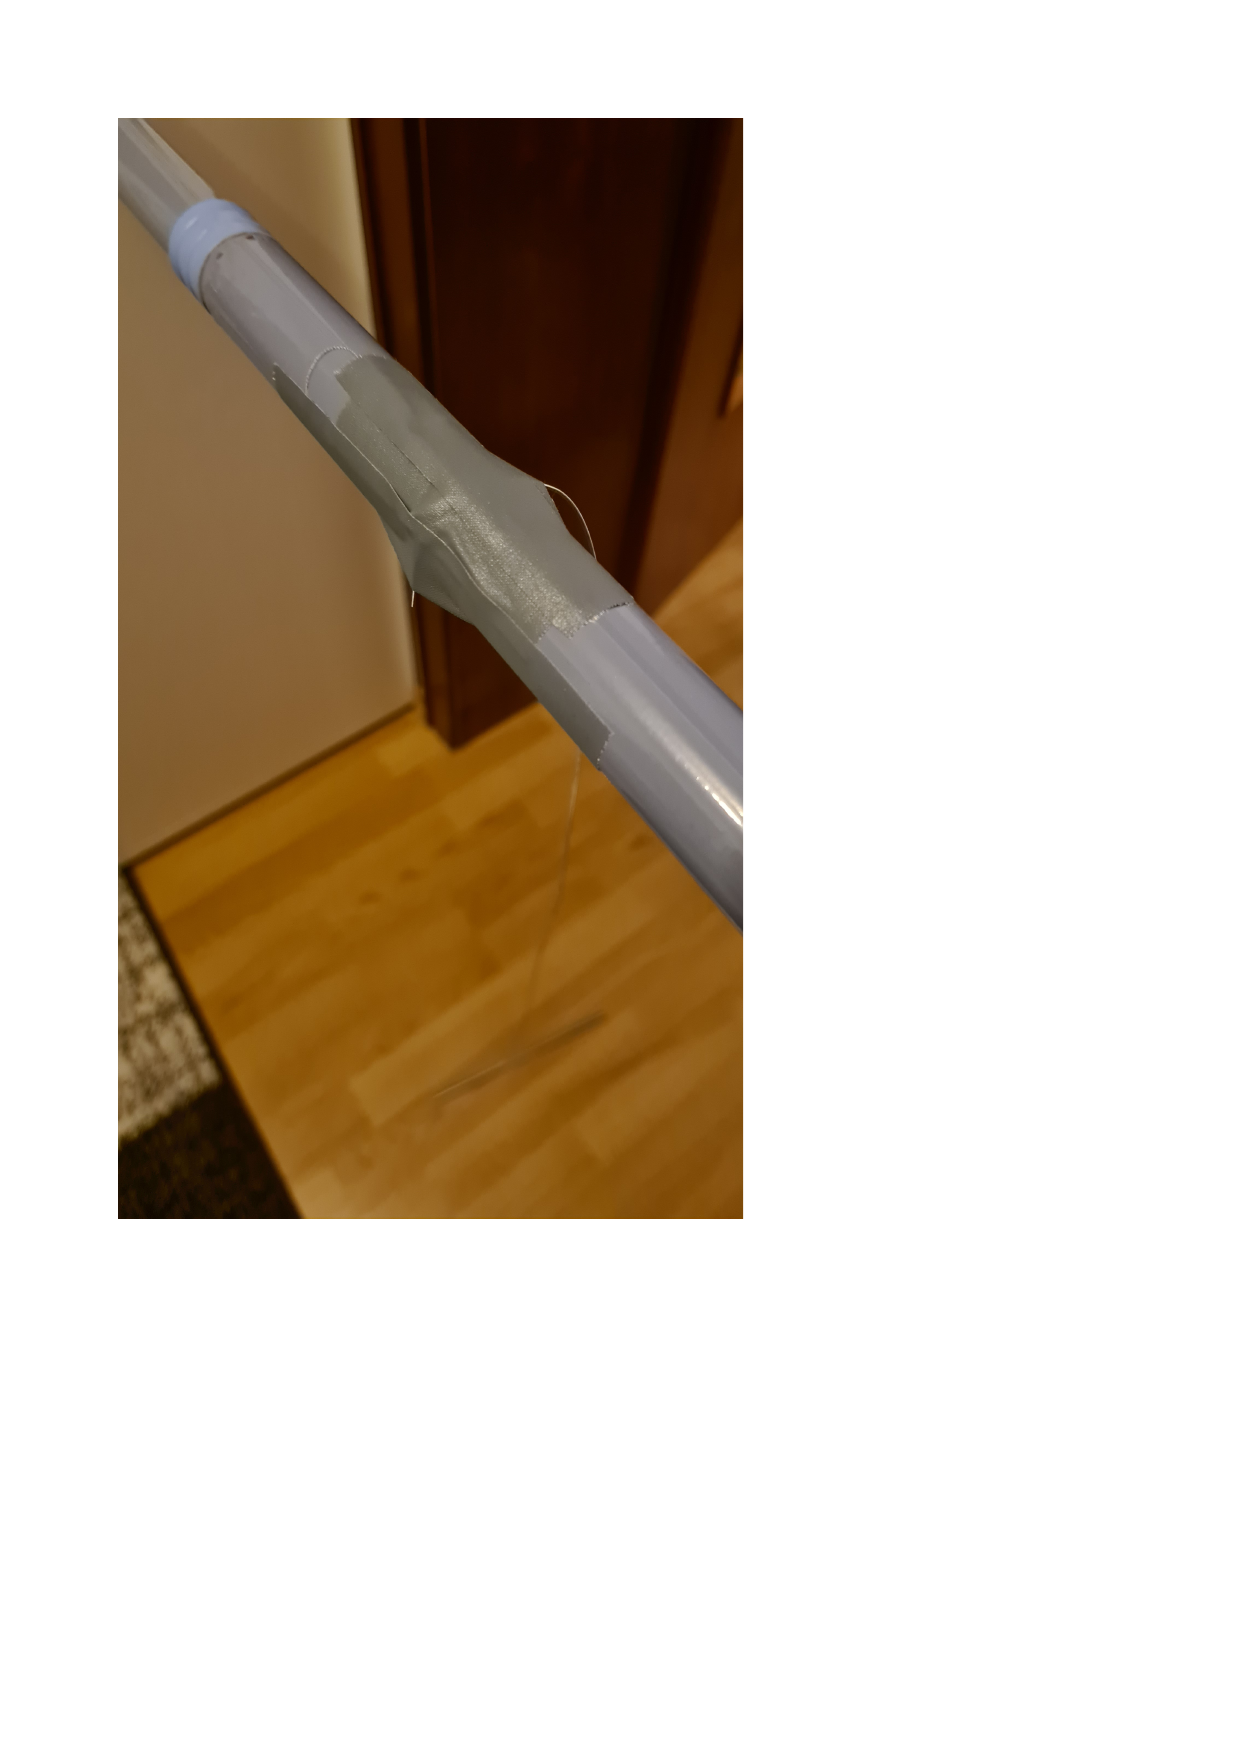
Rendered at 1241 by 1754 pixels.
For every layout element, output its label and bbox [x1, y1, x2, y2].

picture [118, 118, 744, 1219]
